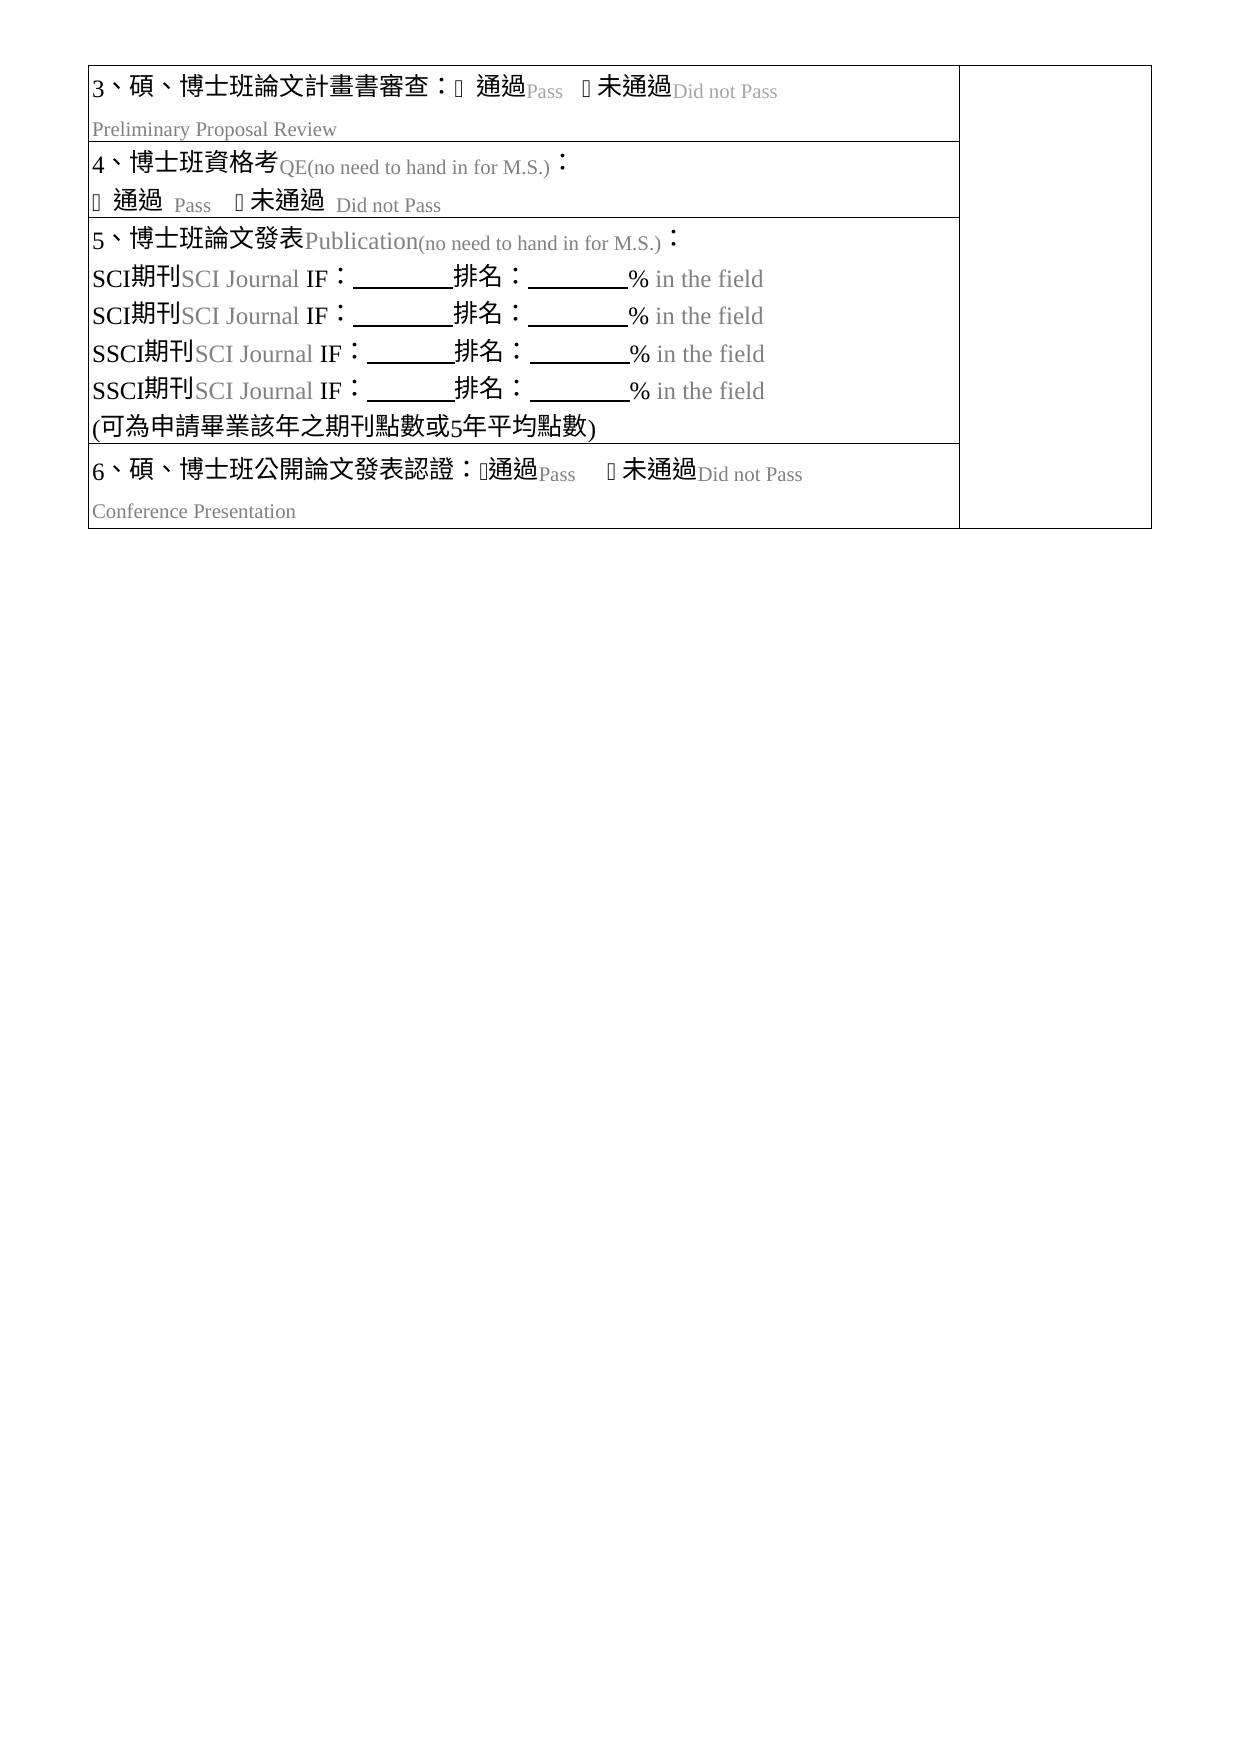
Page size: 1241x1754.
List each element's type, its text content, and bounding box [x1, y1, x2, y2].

table_cell 5、博士班論文發表Publication(no need to hand in for M.S.)： SCI期刊SCI Journal IF： 排名： % in the field SCI期刊SCI Journal IF： 排名： % in the field SSCI期刊SCI Journal IF： 排名： % in the field SSCI期刊SCI Journal IF： 排名： % in the field (可為申請畢業該年之期刊點數或5年平均點數) [89, 218, 959, 443]
table_cell 3、碩、博士班論文計畫書審查：c 通過Pass c 未通過Did not Pass Preliminary Proposal Review [89, 66, 959, 141]
table_cell 4、博士班資格考QE(no need to hand in for M.S.)： c 通過 Pass c 未通過 Did not Pass [89, 142, 959, 217]
table_cell 查核人Auditor [960, 66, 1151, 528]
table_cell 6、碩、博士班公開論文發表認證：通過Pass  未通過Did not Pass Conference Presentation [89, 444, 959, 528]
